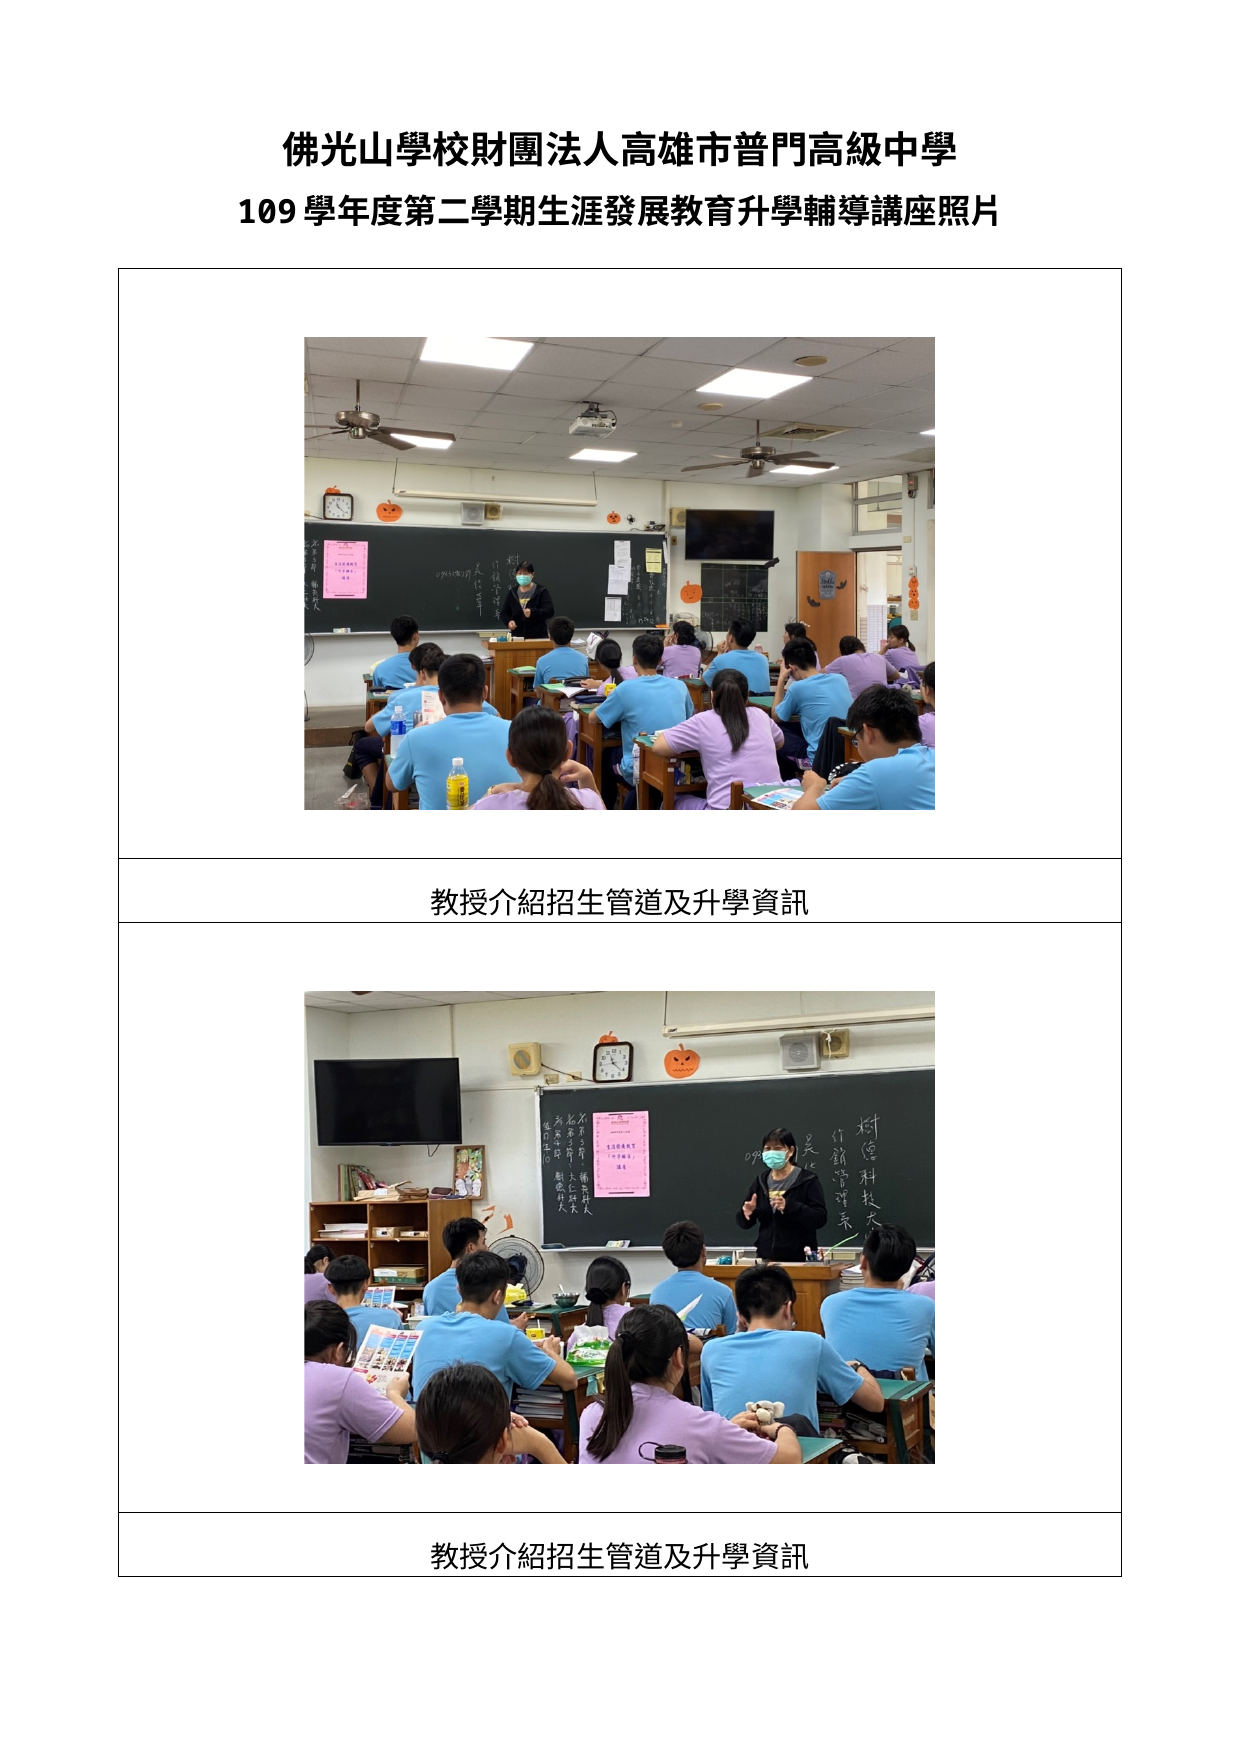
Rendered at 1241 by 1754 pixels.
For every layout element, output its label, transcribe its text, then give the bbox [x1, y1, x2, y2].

table_cell [119, 923, 1121, 1512]
text 佛光山學校財團法人高雄市普門高級中學 [118, 105, 1122, 168]
table_header [119, 269, 1121, 858]
text 109學年度第二學期生涯發展教育升學輔導講座照片 [118, 168, 1122, 230]
table_cell 教授介紹招生管道及升學資訊 [119, 859, 1121, 922]
table_cell 教授介紹招生管道及升學資訊 [119, 1513, 1121, 1576]
